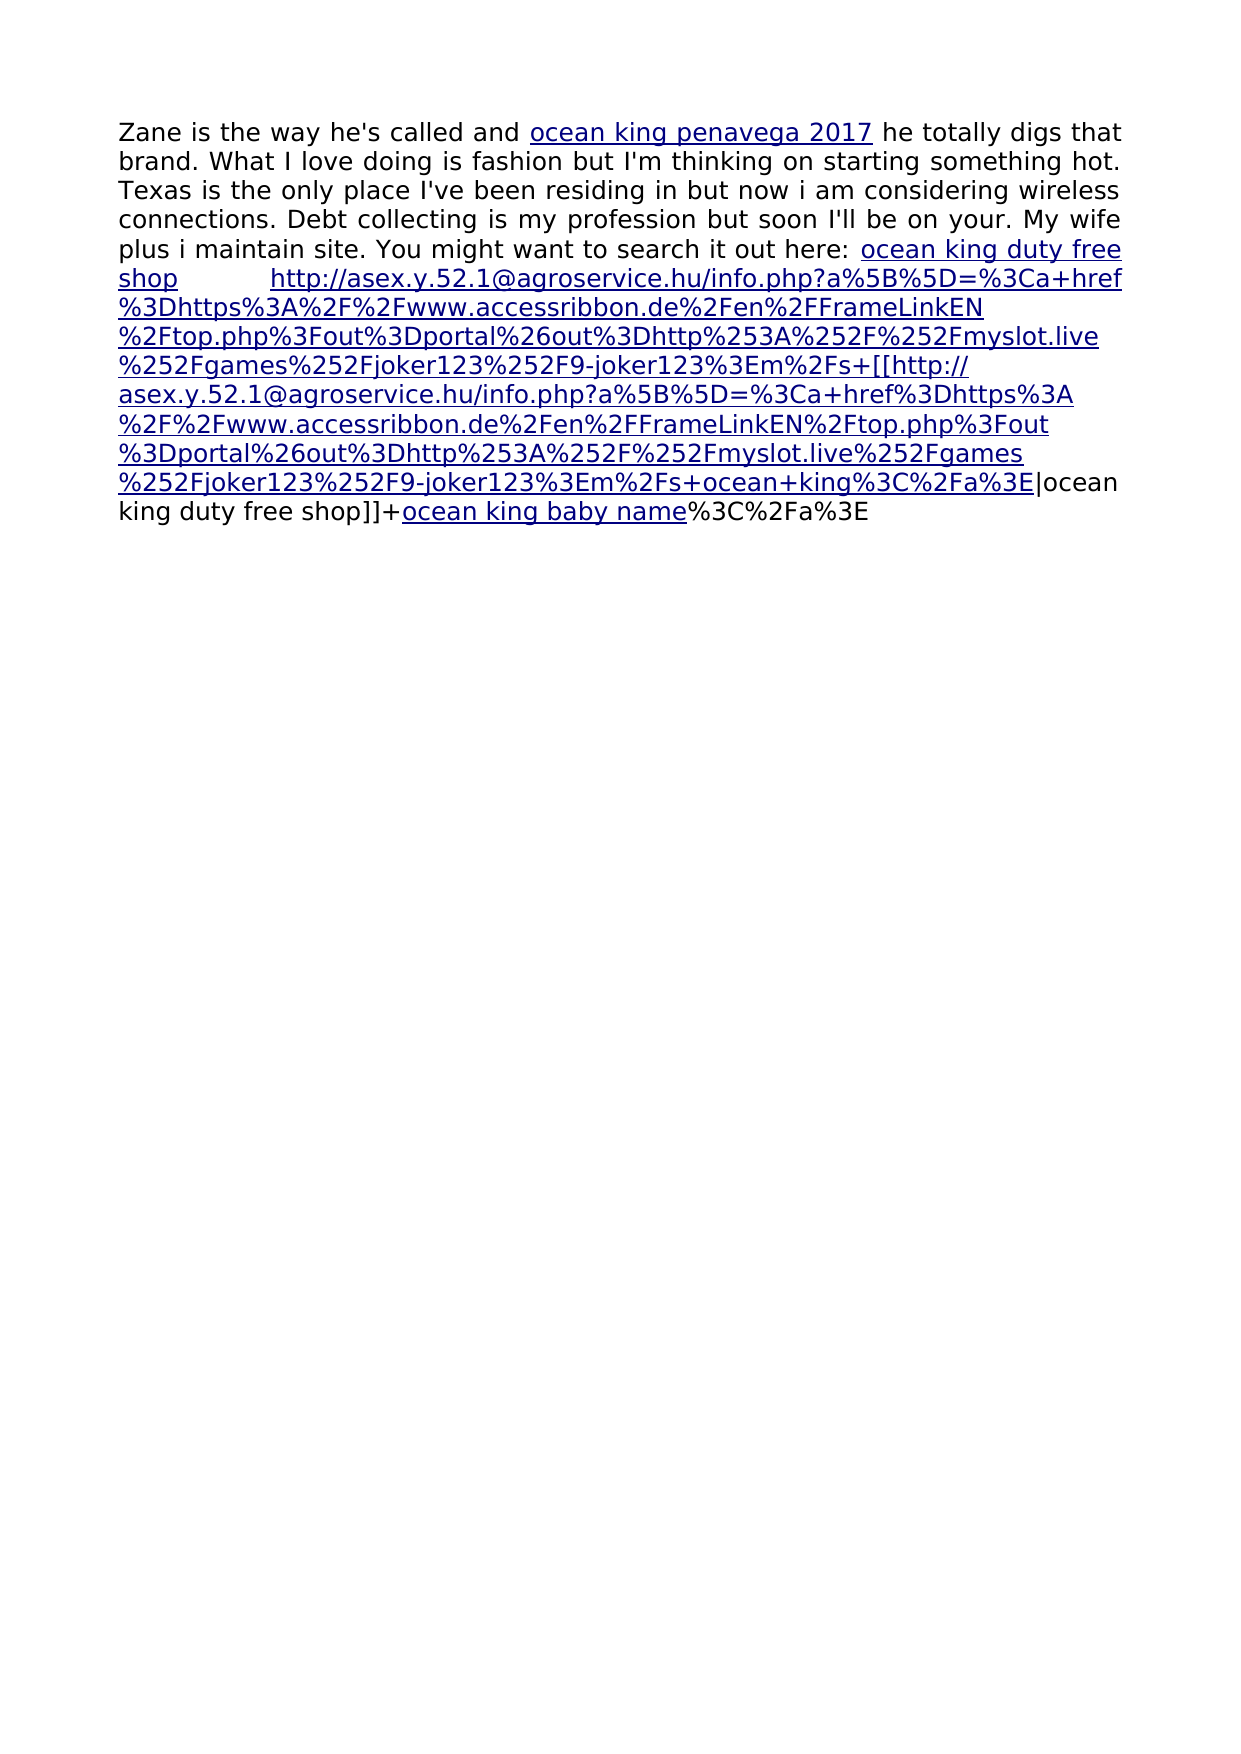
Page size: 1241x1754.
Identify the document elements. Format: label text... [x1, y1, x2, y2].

text Zane is the way he's called and ocean king penavega 2017 he totally digs that brand. What I love doing is fashion but I'm thinking on starting something hot. Texas is the only place I've been residing in but now i am considering wireless connections. Debt collecting is my profession but soon I'll be on your. My wife plus i maintain site. You might want to search it out here: ocean king duty free shop http://asex.y.52.1@agroservice.hu/info.php?a%5B%5D=%3Ca+href%3Dhttps%3A%2F%2Fwww.accessribbon.de%2Fen%2FFrameLinkEN%2Ftop.php%3Fout%3Dportal%26out%3Dhttp%253A%252F%252Fmyslot.live%252Fgames%252Fjoker123%252F9-joker123%3Em%2Fs+[[http://asex.y.52.1@agroservice.hu/info.php?a%5B%5D=%3Ca+href%3Dhttps%3A%2F%2Fwww.accessribbon.de%2Fen%2FFrameLinkEN%2Ftop.php%3Fout%3Dportal%26out%3Dhttp%253A%252F%252Fmyslot.live%252Fgames%252Fjoker123%252F9-joker123%3Em%2Fs+ocean+king%3C%2Fa%3E|ocean king duty free shop]]+ocean king baby name%3C%2Fa%3E [118, 118, 1122, 526]
